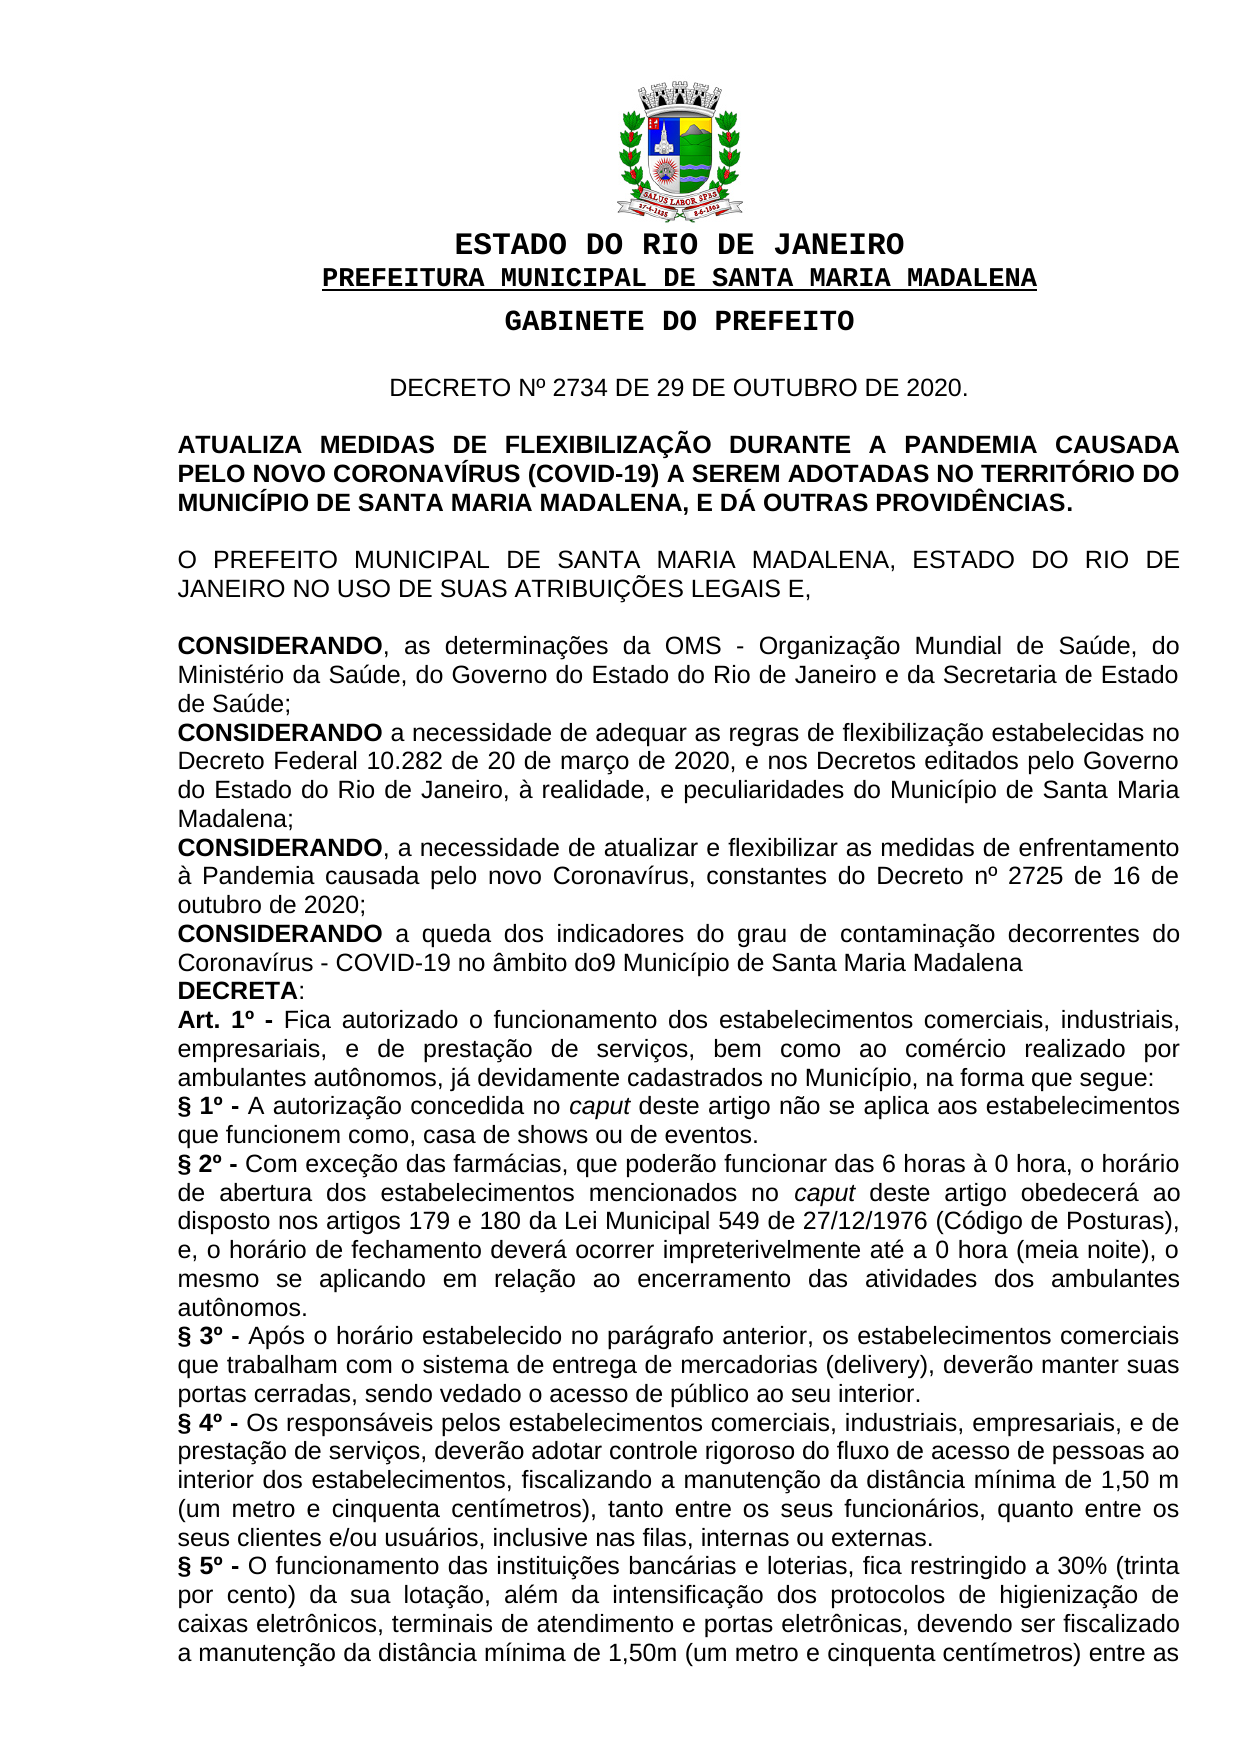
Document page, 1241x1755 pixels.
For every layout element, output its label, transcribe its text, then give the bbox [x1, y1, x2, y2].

text CONSIDERANDO, as determinações da OMS - Organização Mundial de Saúde, do Ministério da Saúde, do Governo do Estado do Rio de Janeiro e da Secretaria de Estado de Saúde; [177, 631, 1181, 718]
text O PREFEITO MUNICIPAL DE SANTA MARIA MADALENA, ESTADO DO RIO DE JANEIRO NO USO DE SUAS ATRIBUIÇÕES LEGAIS E, [177, 545, 1181, 603]
text § 5º - O funcionamento das instituições bancárias e loterias, fica restringido a 30% (trinta por cento) da sua lotação, além da intensificação dos protocolos de higienização de caixas eletrônicos, terminais de atendimento e portas eletrônicas, devendo ser fiscalizado a manutenção da distância mínima de 1,50m (um metro e cinquenta centímetros) entre as [177, 1551, 1181, 1666]
text § 4º - Os responsáveis pelos estabelecimentos comerciais, industriais, empresariais, e de prestação de serviços, deverão adotar controle rigoroso do fluxo de acesso de pessoas ao interior dos estabelecimentos, fiscalizando a manutenção da distância mínima de 1,50 m (um metro e cinquenta centímetros), tanto entre os seus funcionários, quanto entre os seus clientes e/ou usuários, inclusive nas filas, internas ou externas. [177, 1408, 1181, 1551]
text § 2º - Com exceção das farmácias, que poderão funcionar das 6 horas à 0 hora, o horário de abertura dos estabelecimentos mencionados no caput deste artigo obedecerá ao disposto nos artigos 179 e 180 da Lei Municipal 549 de 27/12/1976 (Código de Posturas), e, o horário de fechamento deverá ocorrer impreterivelmente até a 0 hora (meia noite), o mesmo se aplicando em relação ao encerramento das atividades dos ambulantes autônomos. [177, 1149, 1181, 1321]
text § 3º - Após o horário estabelecido no parágrafo anterior, os estabelecimentos comerciais que trabalham com o sistema de entrega de mercadorias (delivery), deverão manter suas portas cerradas, sendo vedado o acesso de público ao seu interior. [177, 1321, 1181, 1408]
text DECRETO Nº 2734 DE 29 DE OUTUBRO DE 2020. [177, 373, 1181, 401]
text ATUALIZA MEDIDAS DE FLEXIBILIZAÇÃO DURANTE A PANDEMIA CAUSADA PELO NOVO CORONAVÍRUS (COVID-19) A SEREM ADOTADAS NO TERRITÓRIO DO MUNICÍPIO DE SANTA MARIA MADALENA, E DÁ OUTRAS PROVIDÊNCIAS. [177, 430, 1181, 516]
text DECRETA: [177, 976, 1181, 1005]
text CONSIDERANDO a queda dos indicadores do grau de contaminação decorrentes do Coronavírus - COVID-19 no âmbito do9 Município de Santa Maria Madalena [177, 919, 1181, 976]
text CONSIDERANDO, a necessidade de atualizar e flexibilizar as medidas de enfrentamento à Pandemia causada pelo novo Coronavírus, constantes do Decreto nº 2725 de 16 de outubro de 2020; [177, 833, 1181, 919]
text CONSIDERANDO a necessidade de adequar as regras de flexibilização estabelecidas no Decreto Federal 10.282 de 20 de março de 2020, e nos Decretos editados pelo Governo do Estado do Rio de Janeiro, à realidade, e peculiaridades do Município de Santa Maria Madalena; [177, 718, 1181, 833]
text Art. 1º - Fica autorizado o funcionamento dos estabelecimentos comerciais, industriais, empresariais, e de prestação de serviços, bem como ao comércio realizado por ambulantes autônomos, já devidamente cadastrados no Município, na forma que segue: [177, 1005, 1181, 1091]
text § 1º - A autorização concedida no caput deste artigo não se aplica aos estabelecimentos que funcionem como, casa de shows ou de eventos. [177, 1091, 1181, 1149]
